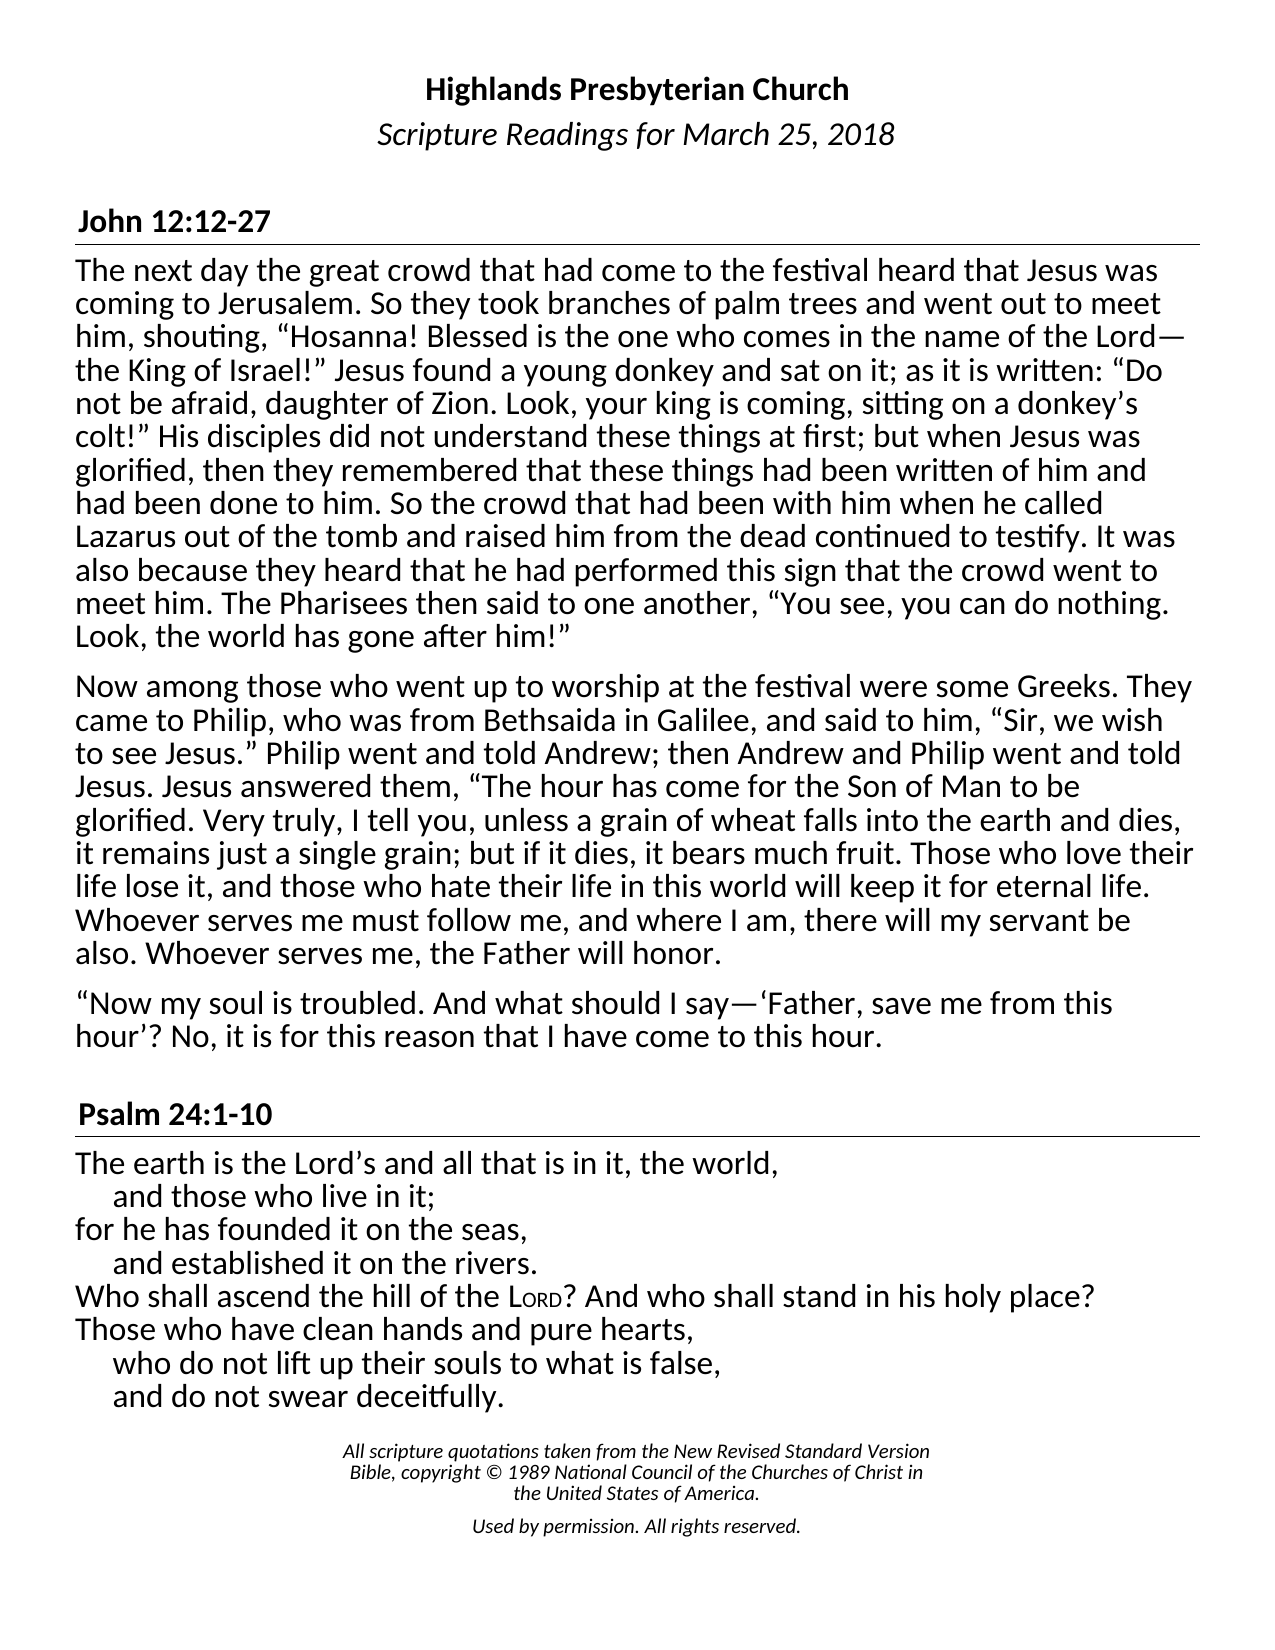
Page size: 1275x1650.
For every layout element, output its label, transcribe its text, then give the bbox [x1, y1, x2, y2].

text for he has founded it on the seas, and established it on the rivers. [75, 1216, 1200, 1282]
subtitle Psalm 24:1-10 [75, 1097, 1200, 1136]
text Now among those who went up to worship at the festival were some Greeks. They came to Philip, who was from Bethsaida in Galilee, and said to him, “Sir, we wish to see Jesus.” Philip went and told Andrew; then Andrew and Philip went and told Jesus. Jesus answered them, “The hour has come for the Son of Man to be glorified. Very truly, I tell you, unless a grain of wheat falls into the earth and dies, it remains just a single grain; but if it dies, it bears much fruit. Those who love their life lose it, and those who hate their life in this world will keep it for eternal life. Whoever serves me must follow me, and where I am, there will my servant be also. Whoever serves me, the Father will honor. [75, 673, 1200, 973]
text Those who have clean hands and pure hearts, who do not lift up their souls to what is false, and do not swear deceitfully. [75, 1316, 1200, 1416]
text Who shall ascend the hill of the Lord? And who shall stand in his holy place? [75, 1282, 1200, 1316]
text All scripture quotations taken from the New Revised Standard Version Bible, copyright © 1989 National Council of the Churches of Christ in the United States of America. [337, 1443, 937, 1506]
text Used by permission. All rights reserved. [337, 1518, 937, 1539]
text The next day the great crowd that had come to the festival heard that Jesus was coming to Jerusalem. So they took branches of palm trees and went out to meet him, shouting, “Hosanna! Blessed is the one who comes in the name of the Lord— the King of Israel!” Jesus found a young donkey and sat on it; as it is written: “Do not be afraid, daughter of Zion. Look, your king is coming, sitting on a donkey’s colt!” His disciples did not understand these things at first; but when Jesus was glorified, then they remembered that these things had been written of him and had been done to him. So the crowd that had been with him when he called Lazarus out of the tomb and raised him from the dead continued to testify. It was also because they heard that he had performed this sign that the crowd went to meet him. The Pharisees then said to one another, “You see, you can do nothing. Look, the world has gone after him!” [75, 256, 1200, 656]
text The earth is the Lord’s and all that is in it, the world, and those who live in it; [75, 1149, 1200, 1216]
text “Now my soul is troubled. And what should I say—‘Father, save me from this hour’? No, it is for this reason that I have come to this hour. [75, 989, 1200, 1056]
title Highlands Presbyterian Church [75, 75, 1200, 108]
subtitle Scripture Readings for March 25, 2018 [75, 120, 1200, 154]
subtitle John 12:12-27 [75, 204, 1200, 244]
